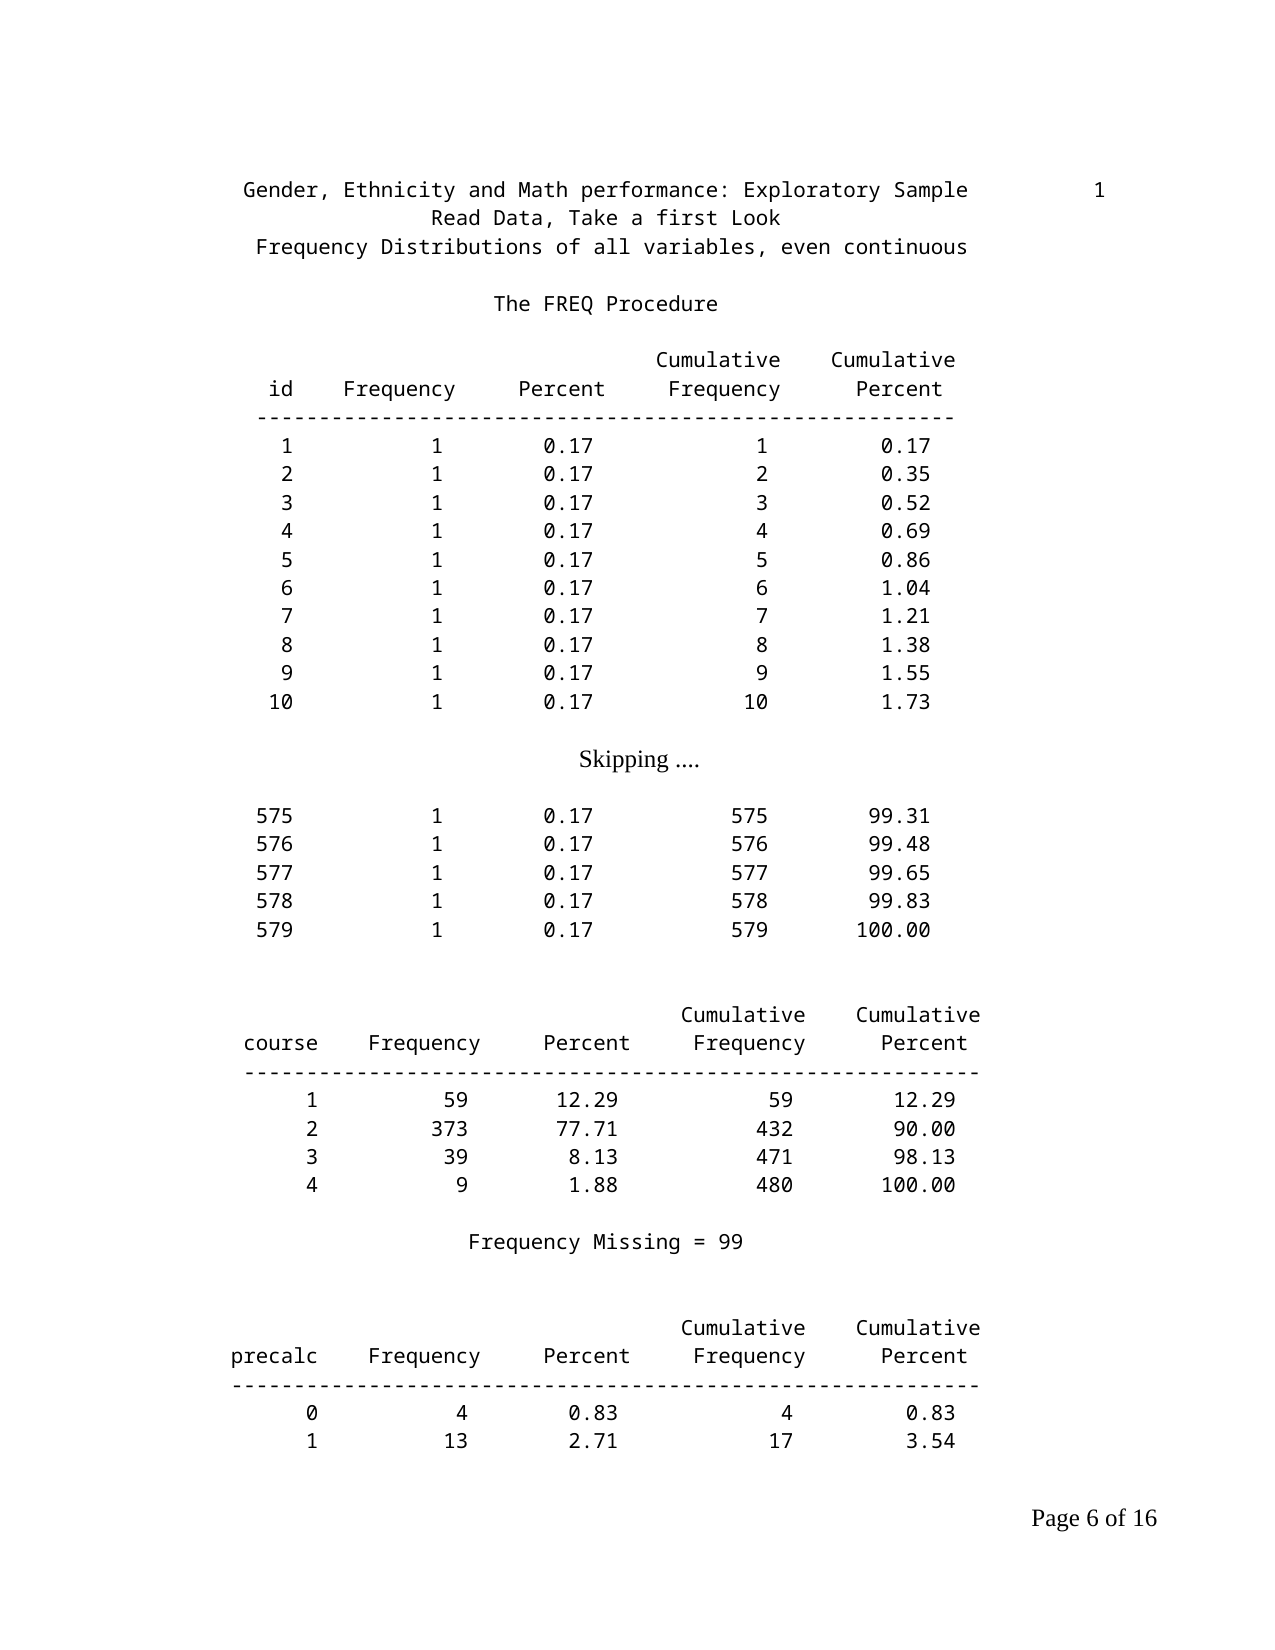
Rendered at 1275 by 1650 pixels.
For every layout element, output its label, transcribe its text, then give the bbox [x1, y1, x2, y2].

text Frequency Distributions of all variables, even continuous [118, 232, 1160, 260]
text 1 1 0.17 1 0.17 [118, 431, 1160, 459]
text Frequency Missing = 99 [118, 1227, 1160, 1256]
text The FREQ Procedure [118, 289, 1160, 317]
text precalc Frequency Percent Frequency Percent [118, 1341, 1160, 1370]
text 576 1 0.17 576 99.48 [118, 829, 1160, 858]
text 9 1 0.17 9 1.55 [118, 658, 1160, 687]
text id Frequency Percent Frequency Percent [118, 374, 1160, 402]
text 6 1 0.17 6 1.04 [118, 573, 1160, 602]
text 578 1 0.17 578 99.83 [118, 886, 1160, 915]
text Read Data, Take a first Look [118, 203, 1160, 232]
text Cumulative Cumulative [118, 1000, 1160, 1028]
text 8 1 0.17 8 1.38 [118, 630, 1160, 658]
text ----------------------------------------------------------- [118, 1057, 1160, 1085]
text ------------------------------------------------------------ [118, 1370, 1160, 1398]
text 577 1 0.17 577 99.65 [118, 858, 1160, 886]
text 1 13 2.71 17 3.54 [118, 1427, 1160, 1455]
text Gender, Ethnicity and Math performance: Exploratory Sample 1 [118, 175, 1160, 203]
text -------------------------------------------------------- [118, 402, 1160, 431]
text 10 1 0.17 10 1.73 [118, 687, 1160, 715]
text Skipping .... [118, 744, 1160, 772]
text 2 373 77.71 432 90.00 [118, 1114, 1160, 1142]
text 4 9 1.88 480 100.00 [118, 1171, 1160, 1199]
text 2 1 0.17 2 0.35 [118, 459, 1160, 488]
text course Frequency Percent Frequency Percent [118, 1028, 1160, 1057]
text 0 4 0.83 4 0.83 [118, 1398, 1160, 1427]
text Cumulative Cumulative [118, 346, 1160, 374]
text 4 1 0.17 4 0.69 [118, 516, 1160, 545]
text 3 39 8.13 471 98.13 [118, 1142, 1160, 1171]
text 575 1 0.17 575 99.31 [118, 801, 1160, 829]
text 7 1 0.17 7 1.21 [118, 602, 1160, 630]
text 3 1 0.17 3 0.52 [118, 488, 1160, 516]
text 5 1 0.17 5 0.86 [118, 545, 1160, 573]
text 579 1 0.17 579 100.00 [118, 915, 1160, 943]
text 1 59 12.29 59 12.29 [118, 1085, 1160, 1114]
text Cumulative Cumulative [118, 1313, 1160, 1341]
